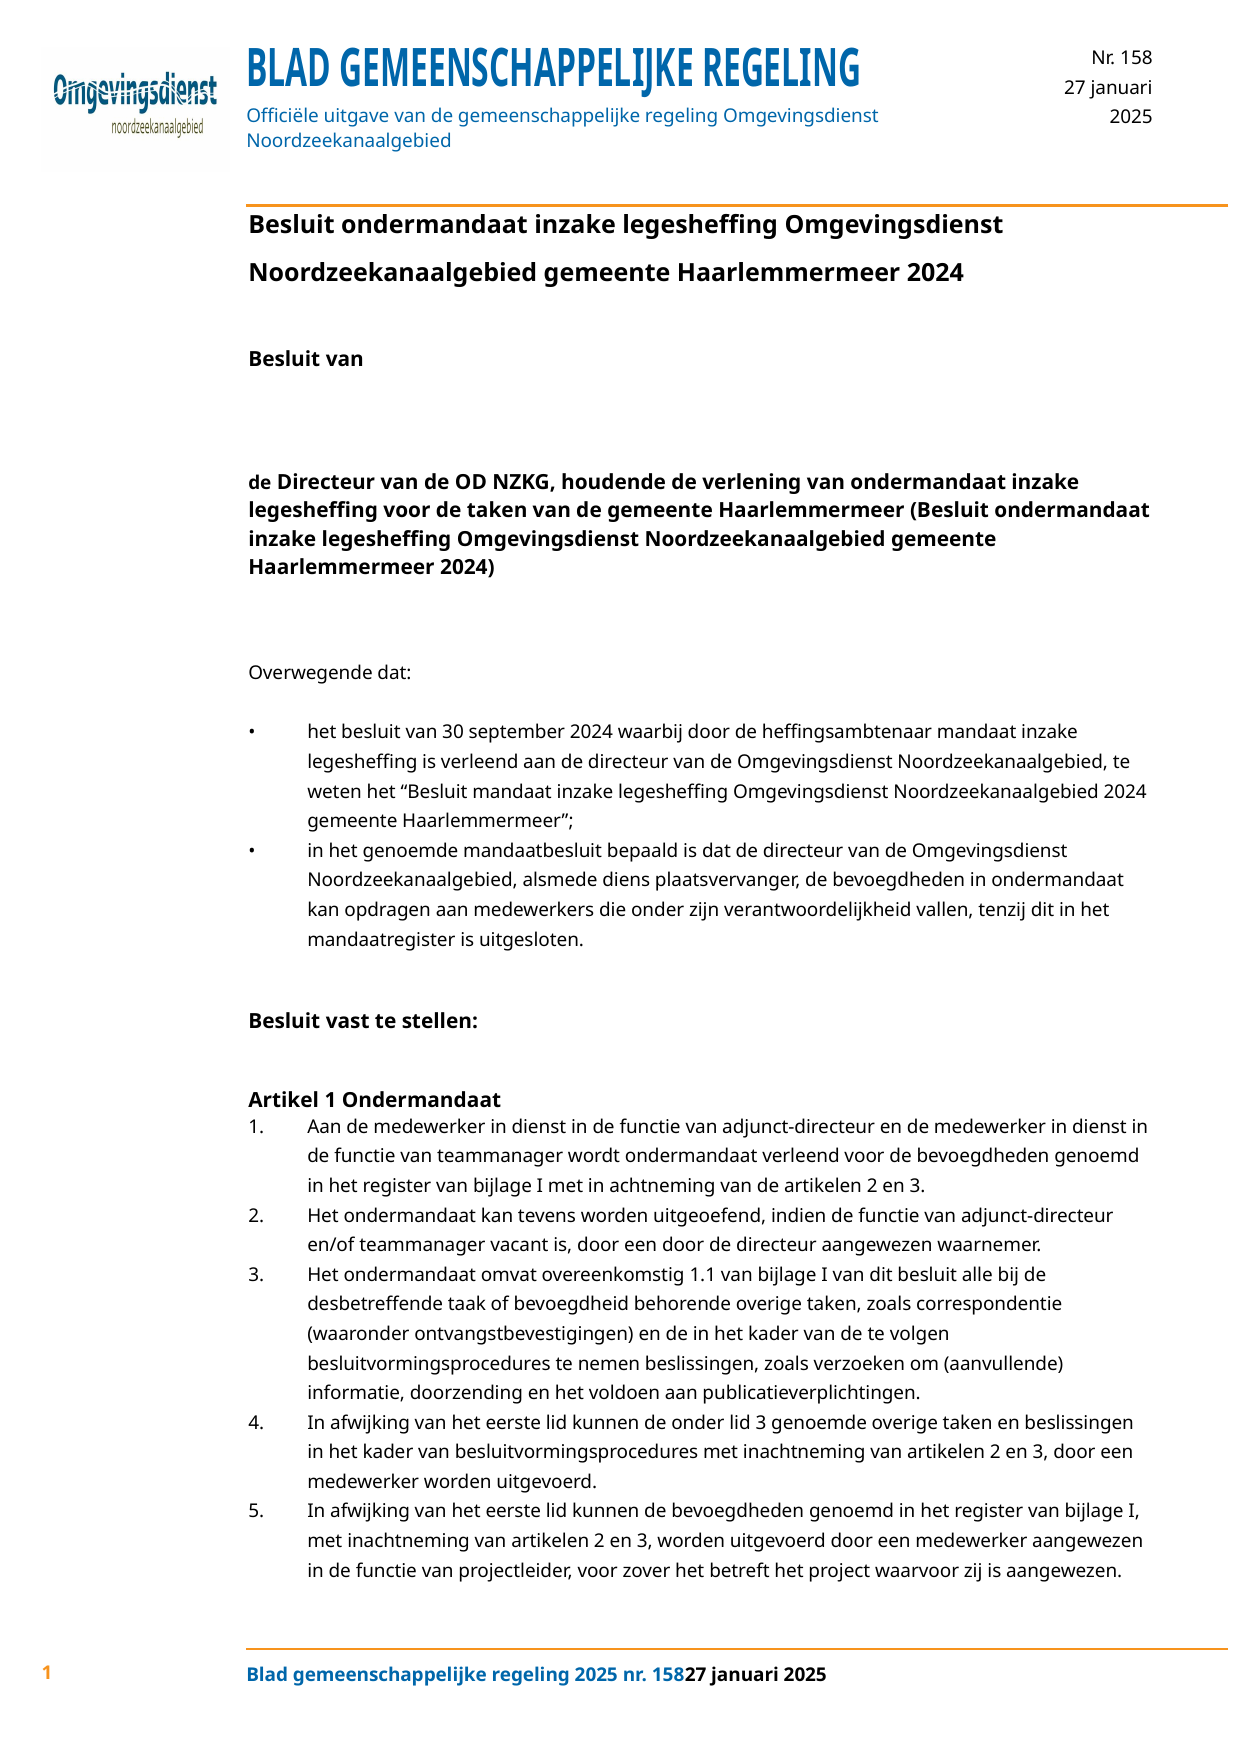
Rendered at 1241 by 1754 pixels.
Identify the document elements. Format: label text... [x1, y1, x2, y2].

list Aan de medewerker in dienst in de functie van adjunct-directeur en de medewerker in dienst in de functie van teammanager wordt ondermandaat verleend voor de bevoegdheden genoemd in het register van bijlage I met in achtneming van de artikelen 2 en 3. [248, 1113, 1152, 1198]
text Overwegende dat: [248, 659, 1152, 685]
picture [41, 47, 231, 172]
list In afwijking van het eerste lid kunnen de onder lid 3 genoemde overige taken en beslissingen in het kader van besluitvormingsprocedures met inachtneming van artikelen 2 en 3, door een medewerker worden uitgevoerd. [248, 1409, 1152, 1494]
list Het ondermandaat kan tevens worden uitgeoefend, indien de functie van adjunct-directeur en/of teammanager vacant is, door een door de directeur aangewezen waarnemer. [248, 1202, 1152, 1257]
list het besluit van 30 september 2024 waarbij door de heffingsambtenaar mandaat inzake legesheffing is verleend aan de directeur van de Omgevingsdienst Noordzeekanaalgebied, te weten het “Besluit mandaat inzake legesheffing Omgevingsdienst Noordzeekanaalgebied 2024 gemeente Haarlemmermeer”; [248, 719, 1152, 833]
list Het ondermandaat omvat overeenkomstig 1.1 van bijlage I van dit besluit alle bij de desbetreffende taak of bevoegdheid behorende overige taken, zoals correspondentie (waaronder ontvangstbevestigingen) en de in het kader van de te volgen besluitvormingsprocedures te nemen beslissingen, zoals verzoeken om (aanvullende) informatie, doorzending en het voldoen aan publicatieverplichtingen. [248, 1261, 1152, 1405]
text Besluit ondermandaat inzake legesheffing Omgevingsdienst Noordzeekanaalgebied gemeente Haarlemmermeer 2024 [248, 207, 1152, 288]
text Besluit van [248, 344, 1152, 372]
text Artikel 1 Ondermandaat [248, 1085, 1152, 1113]
list in het genoemde mandaatbesluit bepaald is dat de directeur van de Omgevingsdienst Noordzeekanaalgebied, alsmede diens plaatsvervanger, de bevoegdheden in ondermandaat kan opdragen aan medewerkers die onder zijn verantwoordelijkheid vallen, tenzij dit in het mandaatregister is uitgesloten. [248, 837, 1152, 952]
list In afwijking van het eerste lid kunnen de bevoegdheden genoemd in het register van bijlage I, met inachtneming van artikelen 2 en 3, worden uitgevoerd door een medewerker aangewezen in de functie van projectleider, voor zover het betreft het project waarvoor zij is aangewezen. [248, 1498, 1152, 1583]
text Besluit vast te stellen: [248, 1006, 1152, 1034]
text de Directeur van de OD NZKG, houdende de verlening van ondermandaat inzake legesheffing voor de taken van de gemeente Haarlemmermeer (Besluit ondermandaat inzake legesheffing Omgevingsdienst Noordzeekanaalgebied gemeente Haarlemmermeer 2024) [248, 467, 1152, 581]
